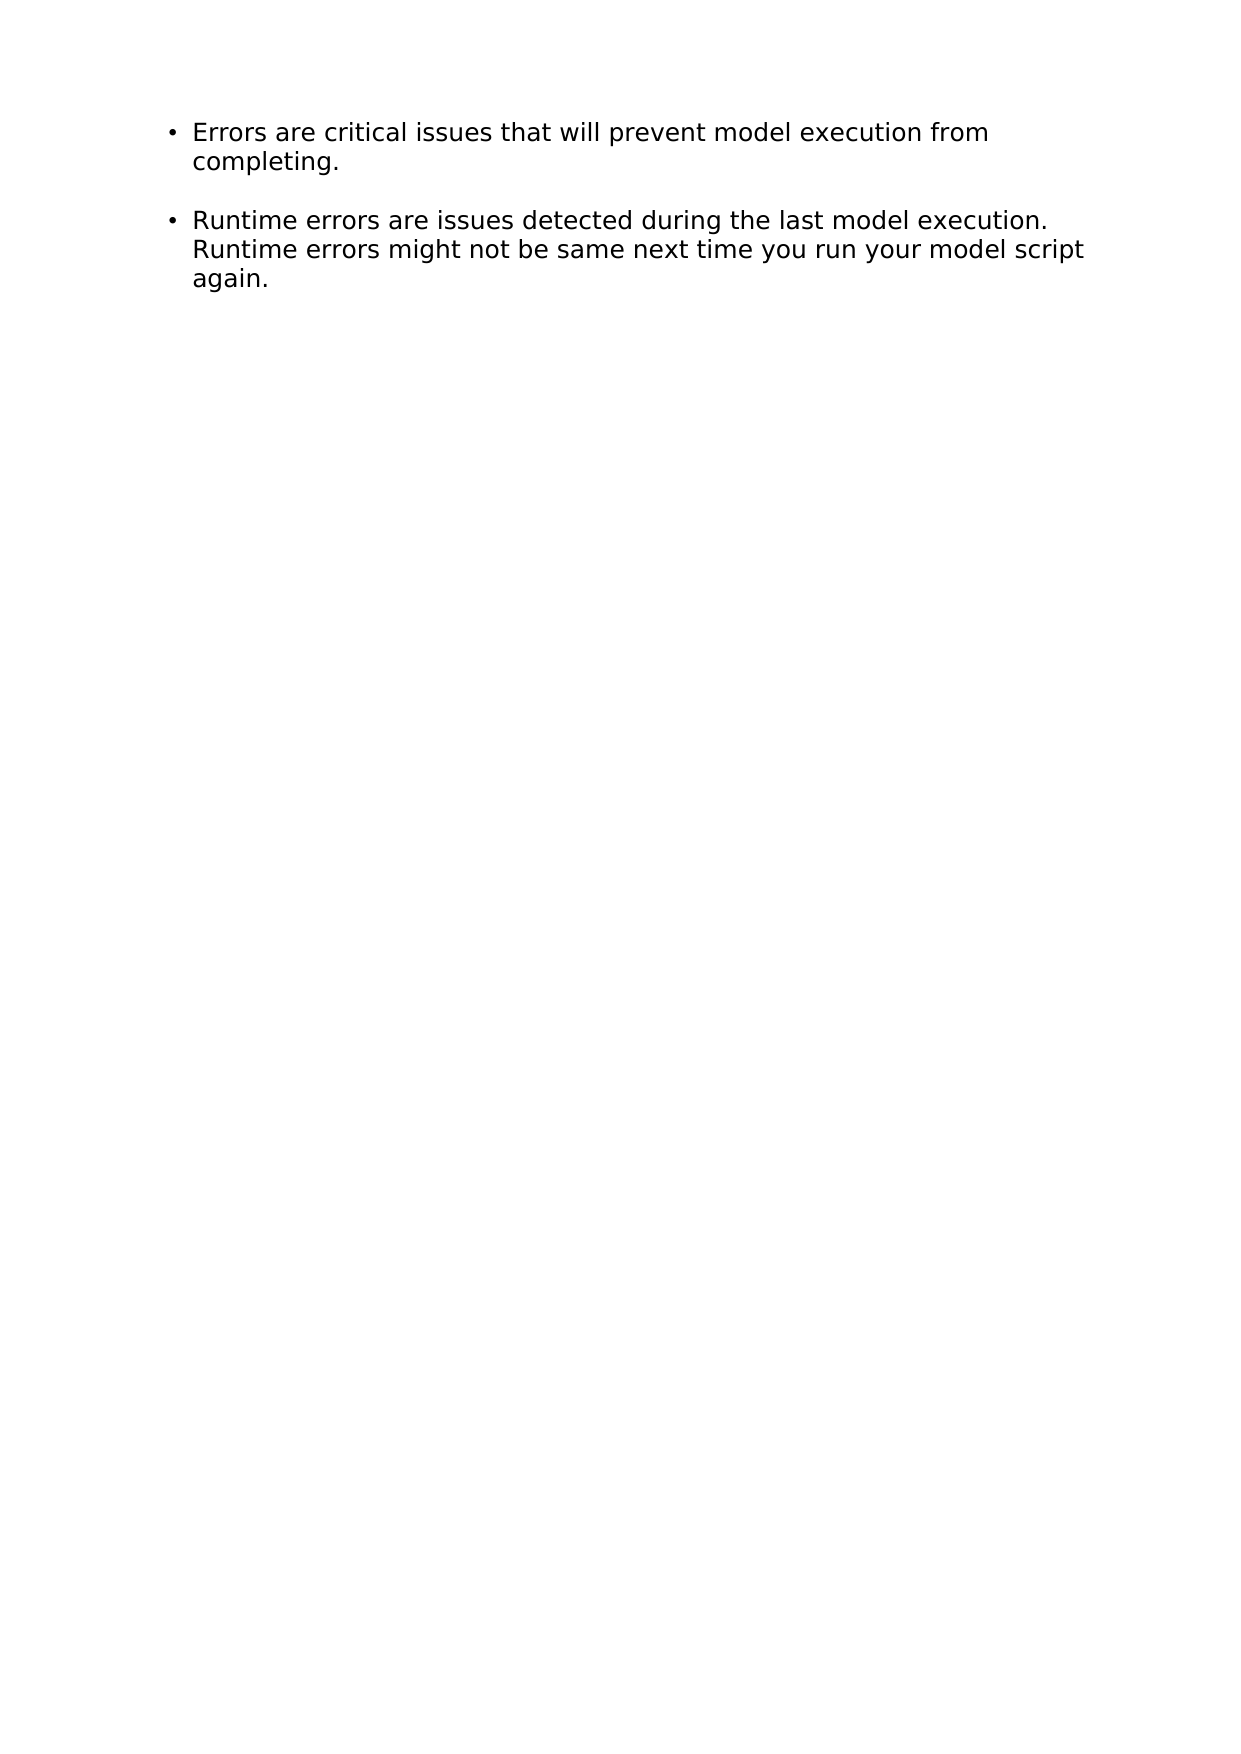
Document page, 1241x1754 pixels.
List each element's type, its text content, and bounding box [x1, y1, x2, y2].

list Runtime errors are issues detected during the last model execution. Runtime errors might not be same next time you run your model script again. [177, 206, 1122, 293]
list Errors are critical issues that will prevent model execution from completing. [177, 118, 1122, 176]
